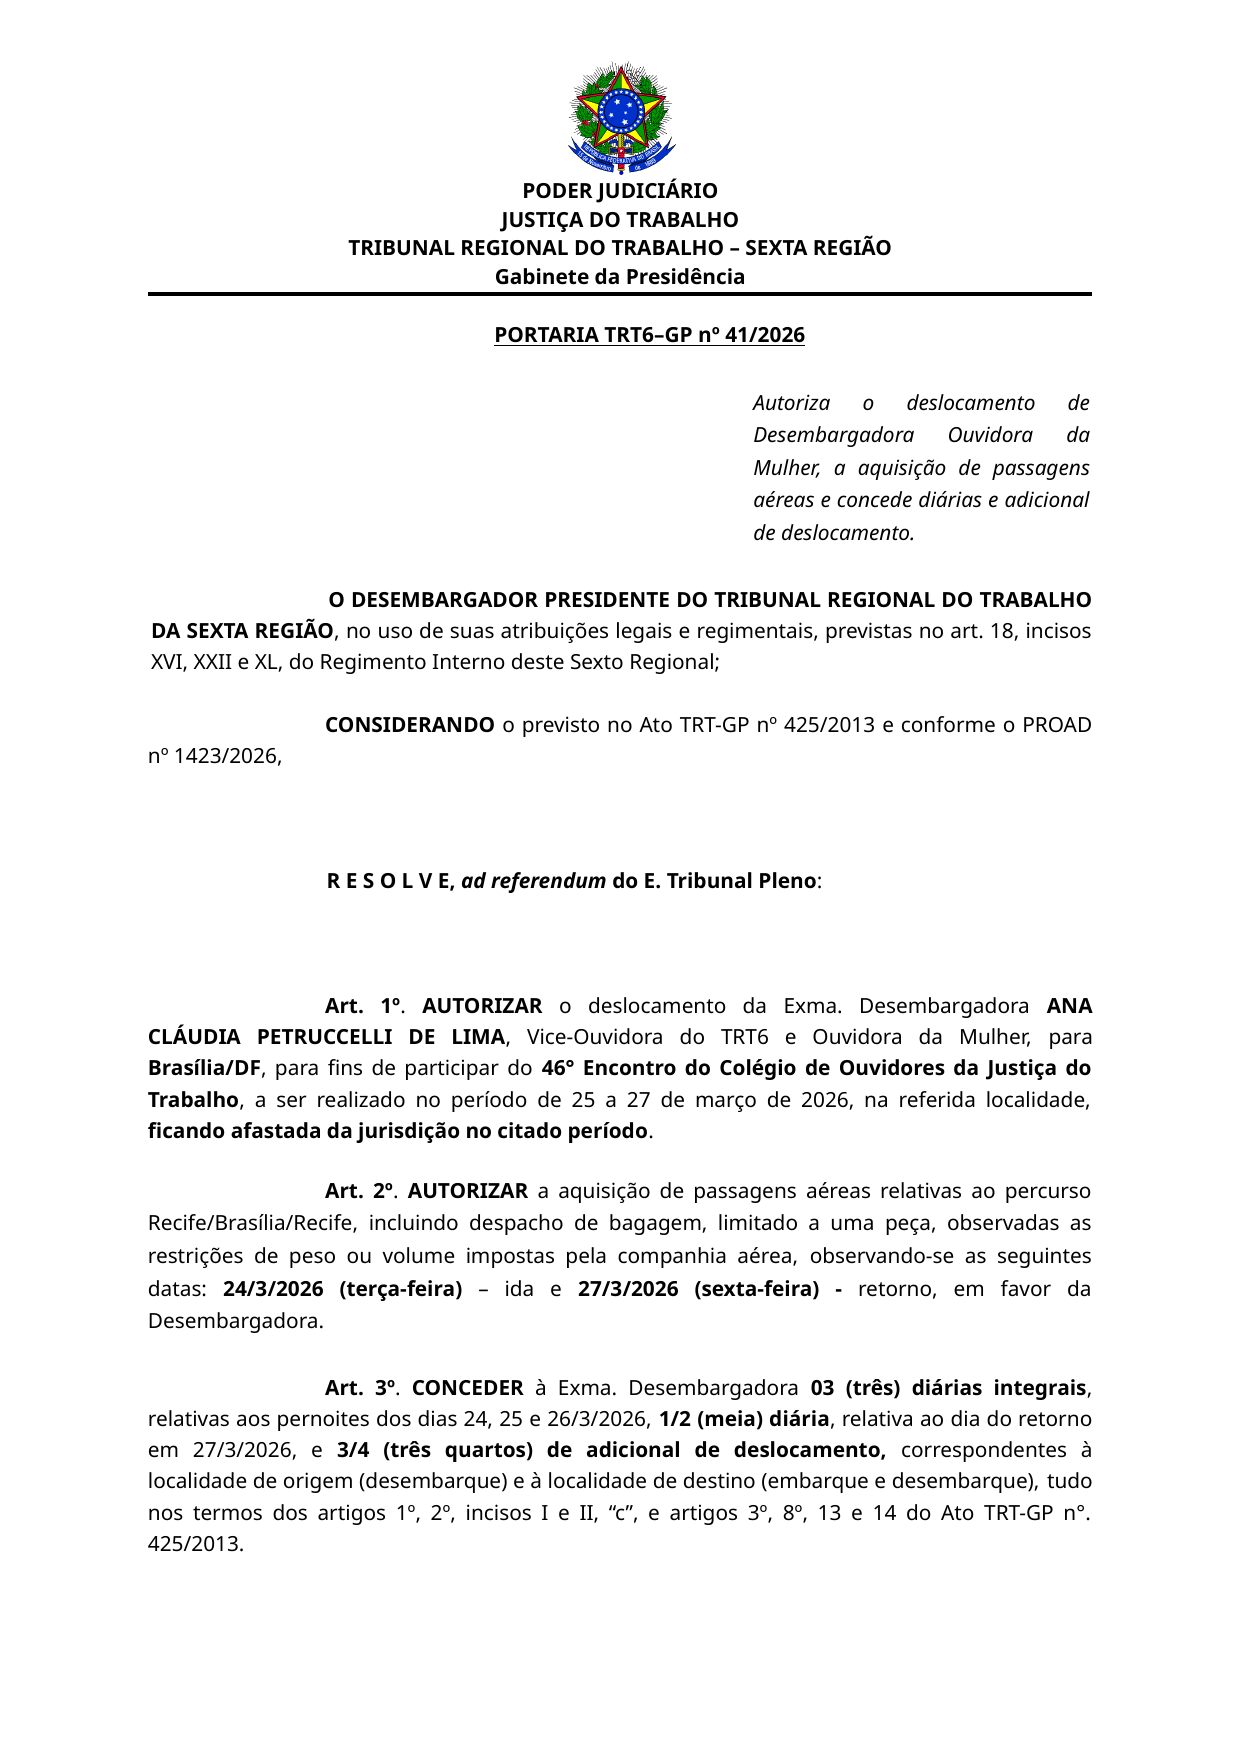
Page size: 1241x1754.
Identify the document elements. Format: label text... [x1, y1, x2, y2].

text Art. 1º. AUTORIZAR o deslocamento da Exma. Desembargadora ANA CLÁUDIA PETRUCCELLI DE LIMA, Vice-Ouvidora do TRT6 e Ouvidora da Mulher, para Brasília/DF, para fins de participar do 46° Encontro do Colégio de Ouvidores da Justiça do Trabalho, a ser realizado no período de 25 a 27 de março de 2026, na referida localidade, ficando afastada da jurisdição no citado período. [148, 988, 1093, 1144]
text JUSTIÇA DO TRABALHO [148, 205, 1092, 233]
text TRIBUNAL REGIONAL DO TRABALHO – SEXTA REGIÃO [148, 233, 1092, 262]
text Art. 3º. CONCEDER à Exma. Desembargadora 03 (três) diárias integrais, relativas aos pernoites dos dias 24, 25 e 26/3/2026, 1/2 (meia) diária, relativa ao dia do retorno em 27/3/2026, e 3/4 (três quartos) de adicional de deslocamento, correspondentes à localidade de origem (desembarque) e à localidade de destino (embarque e desembarque), tudo nos termos dos artigos 1º, 2º, incisos I e II, “c”, e artigos 3º, 8º, 13 e 14 do Ato TRT-GP n°. 425/2013. [148, 1370, 1093, 1558]
text CONSIDERANDO o previsto no Ato TRT-GP nº 425/2013 e conforme o PROAD nº 1423/2026, [148, 707, 1093, 769]
text Gabinete da Presidência [148, 262, 1092, 292]
text R E S O L V E, ad referendum do E. Tribunal Pleno: [149, 863, 1093, 894]
text O DESEMBARGADOR PRESIDENTE DO TRIBUNAL REGIONAL DO TRABALHO DA SEXTA REGIÃO, no uso de suas atribuições legais e regimentais, previstas no art. 18, incisos XVI, XXII e XL, do Regimento Interno deste Sexto Regional; [151, 582, 1093, 676]
text PORTARIA TRT6–GP nº 41/2026 [207, 321, 1093, 349]
text Autoriza o deslocamento de Desembargadora Ouvidora da Mulher, a aquisição de passagens aéreas e concede diárias e adicional de deslocamento. [753, 388, 1092, 547]
text PODER JUDICIÁRIO [148, 177, 1092, 205]
text Art. 2º. AUTORIZAR a aquisição de passagens aéreas relativas ao percurso Recife/Brasília/Recife, incluindo despacho de bagagem, limitado a uma peça, observadas as restrições de peso ou volume impostas pela companhia aérea, observando-se as seguintes datas: 24/3/2026 (terça-feira) – ida e 27/3/2026 (sexta-feira) - retorno, em favor da Desembargadora. [148, 1176, 1092, 1335]
